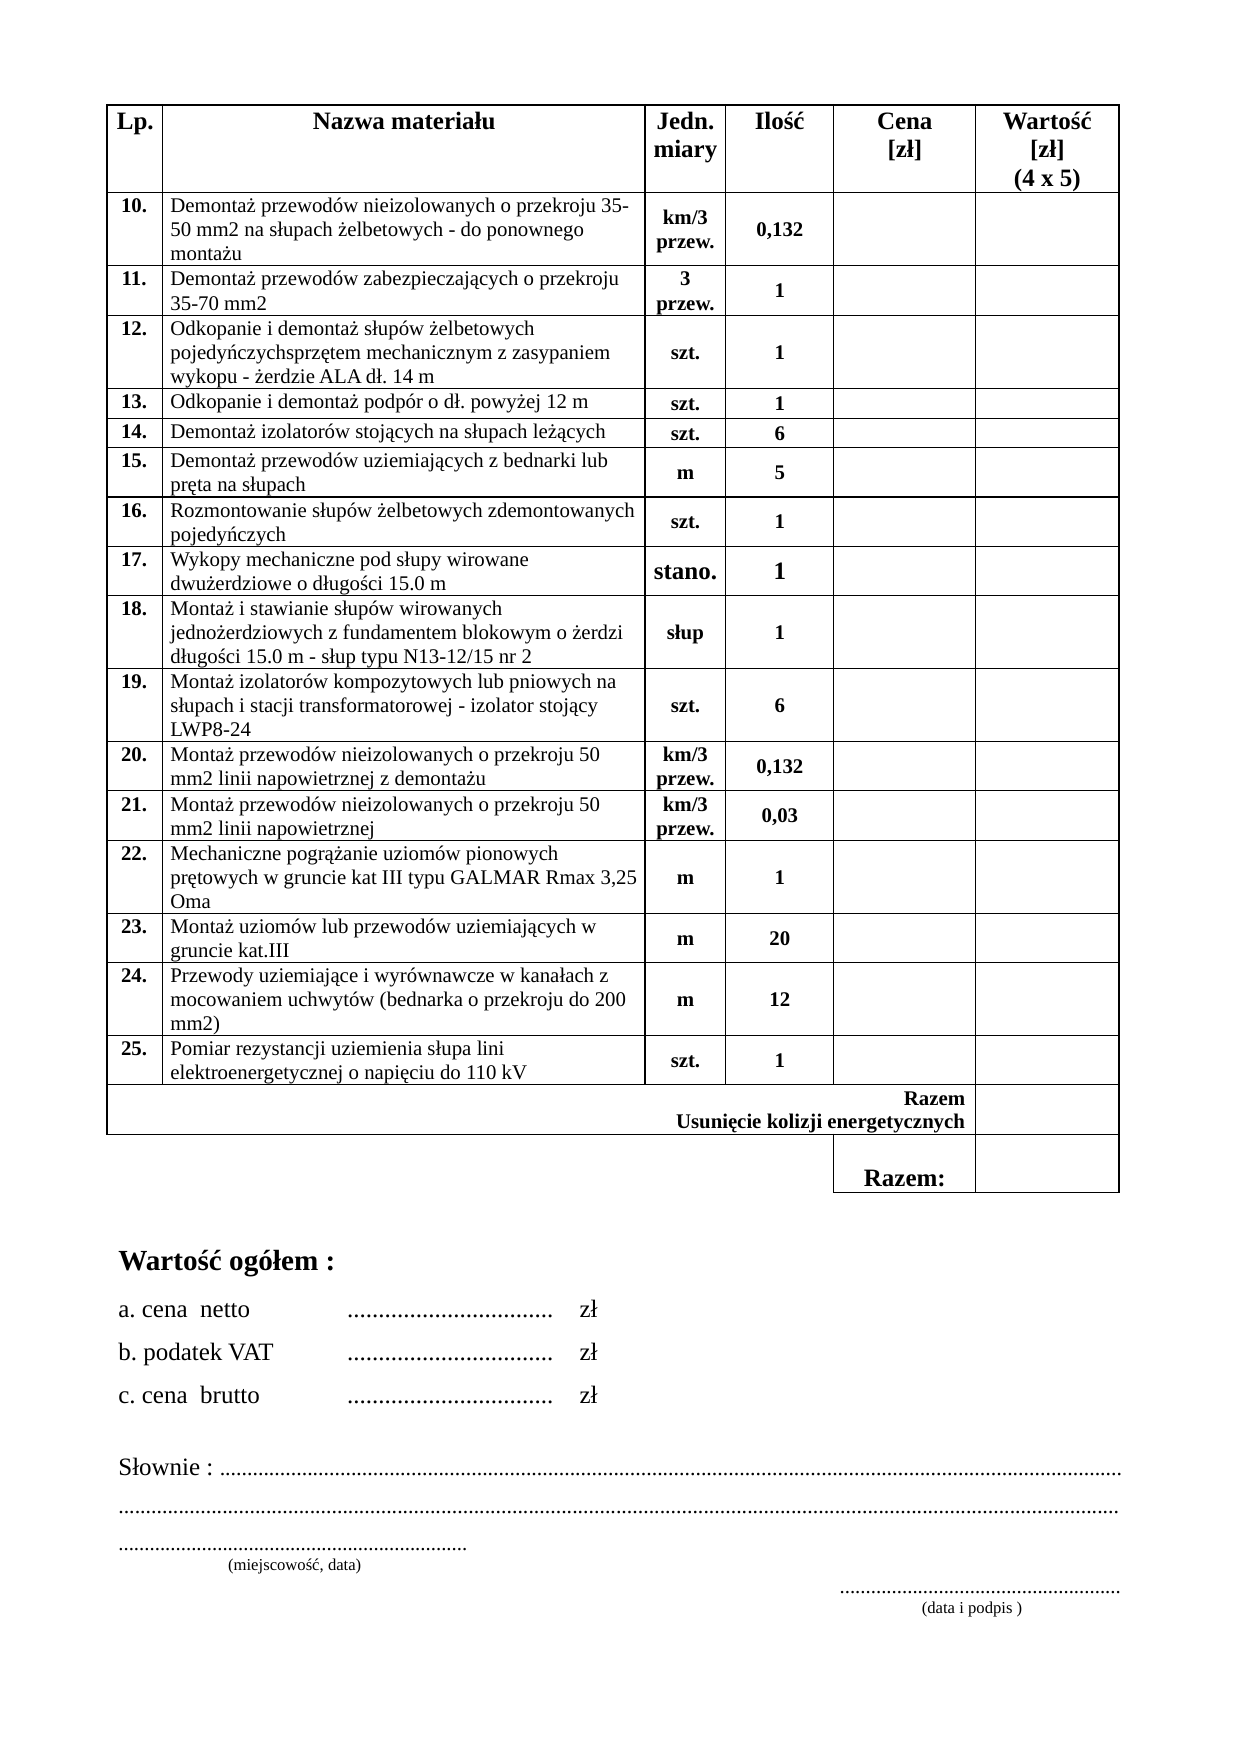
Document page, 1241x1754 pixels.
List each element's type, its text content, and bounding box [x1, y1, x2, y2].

table_header Nazwa materiału [163, 106, 644, 192]
table_cell 0,132 [726, 193, 833, 265]
table_header Jedn. miary [646, 106, 725, 192]
table_cell 12 [726, 963, 833, 1035]
table_cell Odkopanie i demontaż słupów żelbetowych pojedyńczychsprzętem mechanicznym z zasypaniem wykopu - żerdzie ALA dł. 14 m [163, 316, 644, 388]
table_cell 22. [108, 841, 162, 913]
table_cell [976, 448, 1118, 496]
table_cell Montaż przewodów nieizolowanych o przekroju 50 mm2 linii napowietrznej z demontażu [163, 742, 644, 790]
table_cell [834, 316, 975, 388]
table_cell Razem: [834, 1135, 975, 1192]
table_cell [834, 791, 975, 839]
table_cell [976, 193, 1118, 265]
table_cell 16. [108, 498, 162, 546]
text (miejscowość, data) [118, 1555, 471, 1574]
table_cell Przewody uziemiające i wyrównawcze w kanałach z mocowaniem uchwytów (bednarka o przekroju do 200 mm2) [163, 963, 644, 1035]
table_cell [834, 596, 975, 668]
table_cell [834, 963, 975, 1035]
table_cell 25. [108, 1036, 162, 1084]
table_cell 0,132 [726, 742, 833, 790]
table_cell 1 [726, 547, 833, 595]
table_cell [976, 419, 1118, 447]
table_cell [834, 742, 975, 790]
table_cell [834, 419, 975, 447]
table_cell [976, 1085, 1118, 1133]
table_cell [834, 914, 975, 962]
table_cell stano. [646, 547, 725, 595]
text ...................................................... [839, 1574, 1122, 1598]
table_cell [834, 669, 975, 741]
table_cell [834, 841, 975, 913]
table_cell [834, 498, 975, 546]
table_cell [976, 742, 1118, 790]
table_cell 10. [108, 193, 162, 265]
table_cell Razem Usunięcie kolizji energetycznych [108, 1085, 975, 1133]
table_cell 19. [108, 669, 162, 741]
table_cell [976, 914, 1118, 962]
table_cell 17. [108, 547, 162, 595]
table_cell 11. [108, 266, 162, 314]
table_cell 20 [726, 914, 833, 962]
table_cell [976, 791, 1118, 839]
table_cell [976, 1036, 1118, 1084]
table_cell Montaż uziomów lub przewodów uziemiających w gruncie kat.III [163, 914, 644, 962]
table_cell [976, 1135, 1118, 1192]
table_cell 20. [108, 742, 162, 790]
table_cell km/3 przew. [646, 193, 725, 265]
table_cell 1 [726, 316, 833, 388]
table_cell słup [646, 596, 725, 668]
table_cell 1 [726, 841, 833, 913]
table_cell m [646, 914, 725, 962]
table_cell [976, 841, 1118, 913]
table_cell 1 [726, 389, 833, 417]
table_cell 0,03 [726, 791, 833, 839]
table_cell 13. [108, 389, 162, 417]
table_cell Demontaż przewodów nieizolowanych o przekroju 35-50 mm2 na słupach żelbetowych - do ponownego montażu [163, 193, 644, 265]
table_cell szt. [646, 419, 725, 447]
table_cell 23. [108, 914, 162, 962]
table_cell 5 [726, 448, 833, 496]
table_cell Montaż izolatorów kompozytowych lub pniowych na słupach i stacji transformatorowej - izolator stojący LWP8-24 [163, 669, 644, 741]
table_cell 15. [108, 448, 162, 496]
table_cell Odkopanie i demontaż podpór o dł. powyżej 12 m [163, 389, 644, 417]
table_cell 1 [726, 1036, 833, 1084]
table_cell [976, 498, 1118, 546]
table_cell [834, 389, 975, 417]
table_cell km/3 przew. [646, 742, 725, 790]
table_header Ilość [726, 106, 833, 192]
table_cell [834, 448, 975, 496]
table_cell 12. [108, 316, 162, 388]
table_cell [834, 1036, 975, 1084]
table_cell 21. [108, 791, 162, 839]
table_cell [976, 596, 1118, 668]
text a. cena netto ................................. zł [118, 1294, 1122, 1322]
table_cell Mechaniczne pogrążanie uziomów pionowych prętowych w gruncie kat III typu GALMAR Rmax 3,25 Oma [163, 841, 644, 913]
table_cell m [646, 448, 725, 496]
text Słownie : ............................................................................................................................................................................................................................................................................................................................................................ [118, 1452, 1122, 1518]
table_cell Rozmontowanie słupów żelbetowych zdemontowanych pojedyńczych [163, 498, 644, 546]
table_cell Wykopy mechaniczne pod słupy wirowane dwużerdziowe o długości 15.0 m [163, 547, 644, 595]
table_cell m [646, 963, 725, 1035]
text ................................................................... [118, 1531, 471, 1555]
table_cell 1 [726, 266, 833, 314]
table_cell Demontaż przewodów zabezpieczających o przekroju 35-70 mm2 [163, 266, 644, 314]
table_cell 6 [726, 419, 833, 447]
text c. cena brutto ................................. zł [118, 1380, 1122, 1409]
table_cell szt. [646, 498, 725, 546]
table_header Cena [zł] [834, 106, 975, 192]
table_cell 3 przew. [646, 266, 725, 314]
table_cell szt. [646, 669, 725, 741]
table_cell 18. [108, 596, 162, 668]
table_cell Demontaż izolatorów stojących na słupach leżących [163, 419, 644, 447]
text b. podatek VAT ................................. zł [118, 1337, 1122, 1366]
table_cell szt. [646, 389, 725, 417]
table_header Wartość [zł] (4 x 5) [976, 106, 1118, 192]
text Wartość ogółem : [118, 1243, 1122, 1277]
table_cell 24. [108, 963, 162, 1035]
table_cell Demontaż przewodów uziemiających z bednarki lub pręta na słupach [163, 448, 644, 496]
table_cell Montaż i stawianie słupów wirowanych jednożerdziowych z fundamentem blokowym o żerdzi długości 15.0 m - słup typu N13-12/15 nr 2 [163, 596, 644, 668]
table_cell Pomiar rezystancji uziemienia słupa lini elektroenergetycznej o napięciu do 110 kV [163, 1036, 644, 1084]
table_cell [976, 669, 1118, 741]
table_cell km/3 przew. [646, 791, 725, 839]
table_cell m [646, 841, 725, 913]
table_cell 1 [726, 596, 833, 668]
table_cell 1 [726, 498, 833, 546]
table_cell [834, 193, 975, 265]
table_cell [834, 547, 975, 595]
table_cell [976, 266, 1118, 314]
table_cell 14. [108, 419, 162, 447]
table_cell 6 [726, 669, 833, 741]
table_cell [107, 1135, 833, 1192]
table_header Lp. [108, 106, 162, 192]
table_cell [976, 547, 1118, 595]
table_cell szt. [646, 1036, 725, 1084]
table_cell [976, 963, 1118, 1035]
table_cell [834, 266, 975, 314]
table_cell szt. [646, 316, 725, 388]
text (data i podpis ) [826, 1598, 1122, 1617]
table_cell [976, 389, 1118, 417]
table_cell Montaż przewodów nieizolowanych o przekroju 50 mm2 linii napowietrznej [163, 791, 644, 839]
table_cell [976, 316, 1118, 388]
